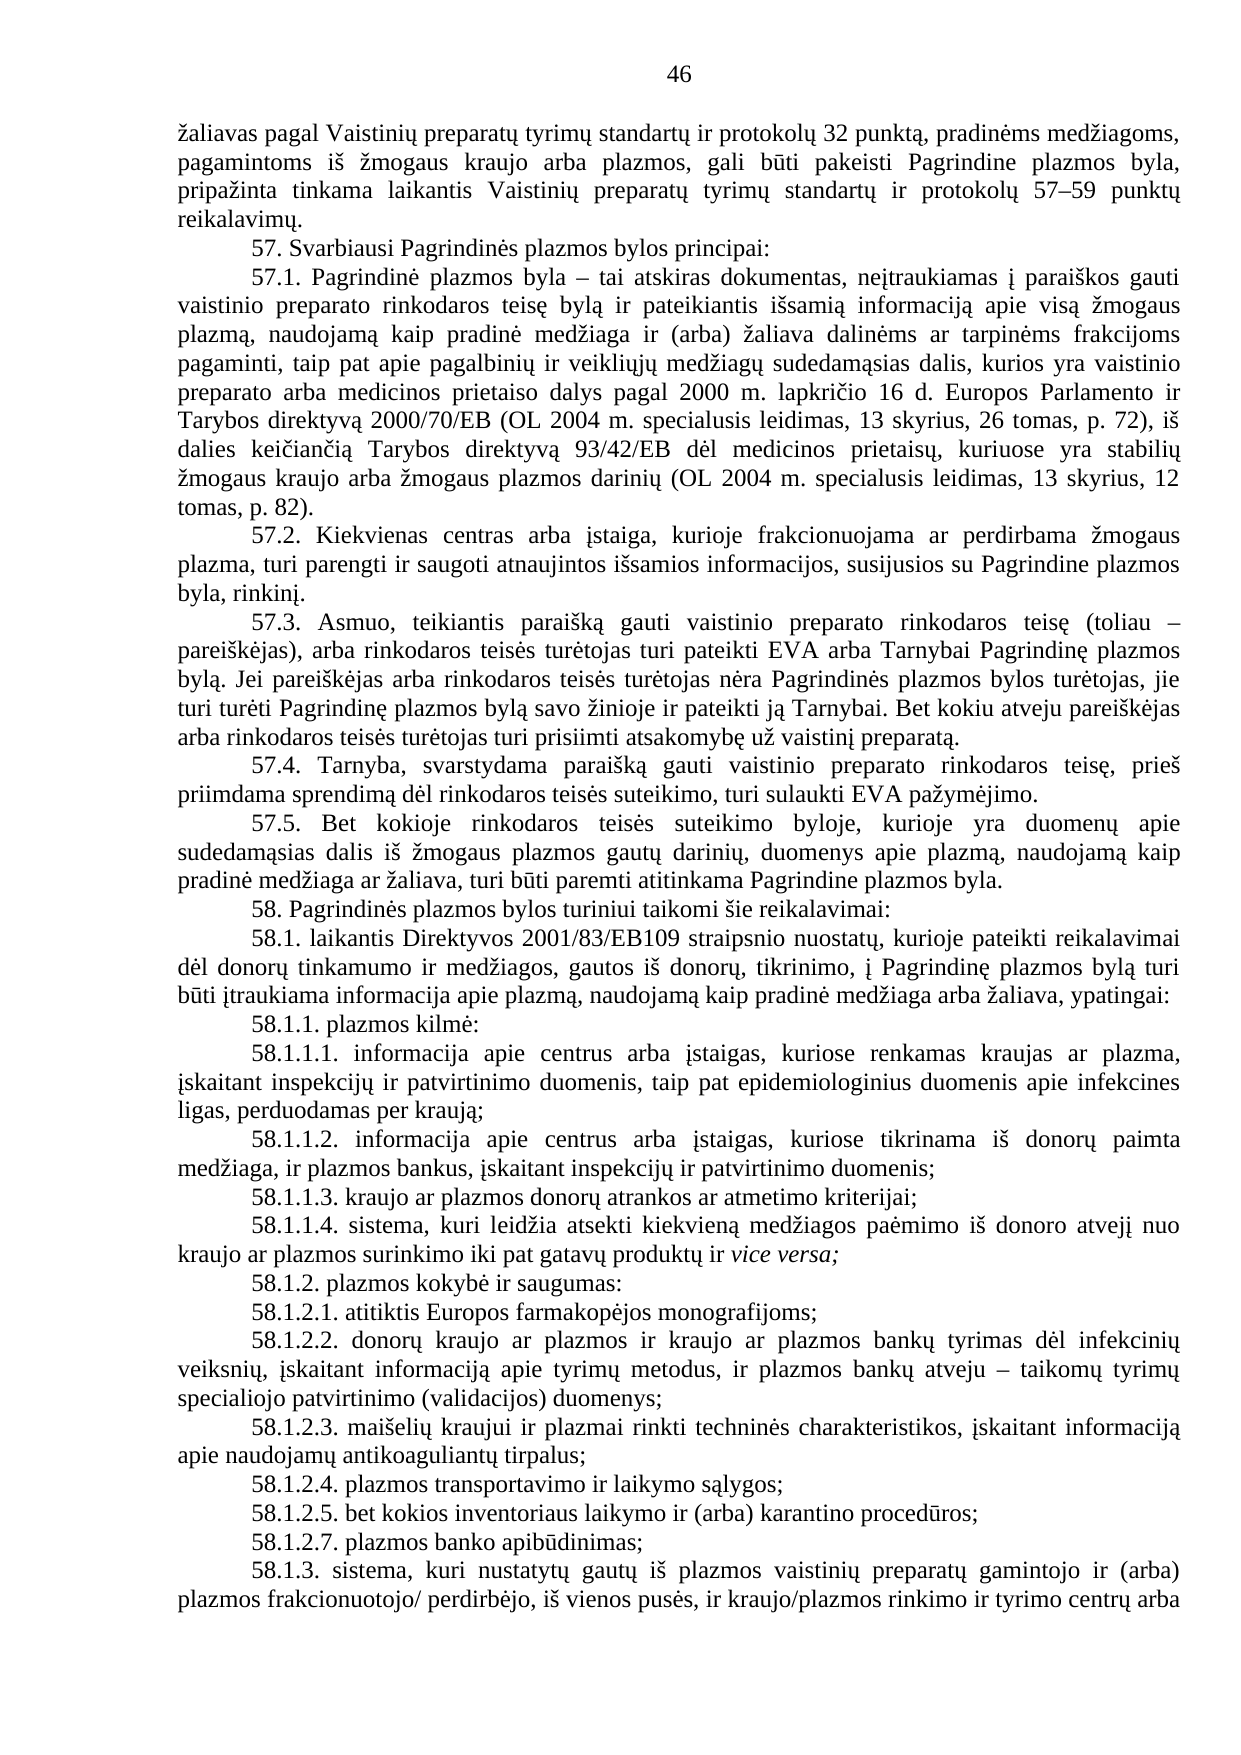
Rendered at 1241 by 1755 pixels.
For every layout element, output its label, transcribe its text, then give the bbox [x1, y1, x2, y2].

text 57.1. Pagrindinė plazmos byla – tai atskiras dokumentas, neįtraukiamas į paraiškos gauti vaistinio preparato rinkodaros teisę bylą ir pateikiantis išsamią informaciją apie visą žmogaus plazmą, naudojamą kaip pradinė medžiaga ir (arba) žaliava dalinėms ar tarpinėms frakcijoms pagaminti, taip pat apie pagalbinių ir veikliųjų medžiagų sudedamąsias dalis, kurios yra vaistinio preparato arba medicinos prietaiso dalys pagal 2000 m. lapkričio 16 d. Europos Parlamento ir Tarybos direktyvą 2000/70/EB (OL 2004 m. specialusis leidimas, 13 skyrius, 26 tomas, p. 72), iš dalies keičiančią Tarybos direktyvą 93/42/EB dėl medicinos prietaisų, kuriuose yra stabilių žmogaus kraujo arba žmogaus plazmos darinių (OL 2004 m. specialusis leidimas, 13 skyrius, 12 tomas, p. 82). [177, 262, 1181, 521]
text 57.5. Bet kokioje rinkodaros teisės suteikimo byloje, kurioje yra duomenų apie sudedamąsias dalis iš žmogaus plazmos gautų darinių, duomenys apie plazmą, naudojamą kaip pradinė medžiaga ar žaliava, turi būti paremti atitinkama Pagrindine plazmos byla. [177, 808, 1181, 894]
text 58.1.2.3. maišelių kraujui ir plazmai rinkti techninės charakteristikos, įskaitant informaciją apie naudojamų antikoaguliantų tirpalus; [177, 1412, 1181, 1469]
text 58.1.3. sistema, kuri nustatytų gautų iš plazmos vaistinių preparatų gamintojo ir (arba) plazmos frakcionuotojo/ perdirbėjo, iš vienos pusės, ir kraujo/plazmos rinkimo ir tyrimo centrų arba [177, 1556, 1181, 1613]
text žaliavas pagal Vaistinių preparatų tyrimų standartų ir protokolų 32 punktą, pradinėms medžiagoms, pagamintoms iš žmogaus kraujo arba plazmos, gali būti pakeisti Pagrindine plazmos byla, pripažinta tinkama laikantis Vaistinių preparatų tyrimų standartų ir protokolų 57–59 punktų reikalavimų. [177, 118, 1181, 233]
text 57.2. Kiekvienas centras arba įstaiga, kurioje frakcionuojama ar perdirbama žmogaus plazma, turi parengti ir saugoti atnaujintos išsamios informacijos, susijusios su Pagrindine plazmos byla, rinkinį. [177, 521, 1181, 607]
text 58.1.1.1. informacija apie centrus arba įstaigas, kuriose renkamas kraujas ar plazma, įskaitant inspekcijų ir patvirtinimo duomenis, taip pat epidemiologinius duomenis apie infekcines ligas, perduodamas per kraują; [177, 1038, 1181, 1124]
text 58. Pagrindinės plazmos bylos turiniui taikomi šie reikalavimai: [177, 894, 1181, 923]
text 58.1.2. plazmos kokybė ir saugumas: [177, 1268, 1181, 1297]
text 57. Svarbiausi Pagrindinės plazmos bylos principai: [177, 233, 1181, 262]
text 57.3. Asmuo, teikiantis paraišką gauti vaistinio preparato rinkodaros teisę (toliau – pareiškėjas), arba rinkodaros teisės turėtojas turi pateikti EVA arba Tarnybai Pagrindinę plazmos bylą. Jei pareiškėjas arba rinkodaros teisės turėtojas nėra Pagrindinės plazmos bylos turėtojas, jie turi turėti Pagrindinę plazmos bylą savo žinioje ir pateikti ją Tarnybai. Bet kokiu atveju pareiškėjas arba rinkodaros teisės turėtojas turi prisiimti atsakomybę už vaistinį preparatą. [177, 607, 1181, 751]
text 58.1.2.7. plazmos banko apibūdinimas; [177, 1527, 1181, 1556]
text 58.1.2.1. atitiktis Europos farmakopėjos monografijoms; [177, 1297, 1181, 1326]
text 57.4. Tarnyba, svarstydama paraišką gauti vaistinio preparato rinkodaros teisę, prieš priimdama sprendimą dėl rinkodaros teisės suteikimo, turi sulaukti EVA pažymėjimo. [177, 751, 1181, 808]
text 58.1.2.2. donorų kraujo ar plazmos ir kraujo ar plazmos bankų tyrimas dėl infekcinių veiksnių, įskaitant informaciją apie tyrimų metodus, ir plazmos bankų atveju – taikomų tyrimų specialiojo patvirtinimo (validacijos) duomenys; [177, 1326, 1181, 1412]
text 58.1.2.4. plazmos transportavimo ir laikymo sąlygos; [177, 1469, 1181, 1498]
text 58.1.1.2. informacija apie centrus arba įstaigas, kuriose tikrinama iš donorų paimta medžiaga, ir plazmos bankus, įskaitant inspekcijų ir patvirtinimo duomenis; [177, 1124, 1181, 1182]
text 58.1.1.4. sistema, kuri leidžia atsekti kiekvieną medžiagos paėmimo iš donoro atvejį nuo kraujo ar plazmos surinkimo iki pat gatavų produktų ir vice versa; [177, 1211, 1181, 1268]
text 58.1.1.3. kraujo ar plazmos donorų atrankos ar atmetimo kriterijai; [177, 1182, 1181, 1211]
text 58.1.1. plazmos kilmė: [177, 1009, 1181, 1038]
text 58.1. laikantis Direktyvos 2001/83/EB109 straipsnio nuostatų, kurioje pateikti reikalavimai dėl donorų tinkamumo ir medžiagos, gautos iš donorų, tikrinimo, į Pagrindinę plazmos bylą turi būti įtraukiama informacija apie plazmą, naudojamą kaip pradinė medžiaga arba žaliava, ypatingai: [177, 923, 1181, 1009]
text 58.1.2.5. bet kokios inventoriaus laikymo ir (arba) karantino procedūros; [177, 1498, 1181, 1527]
